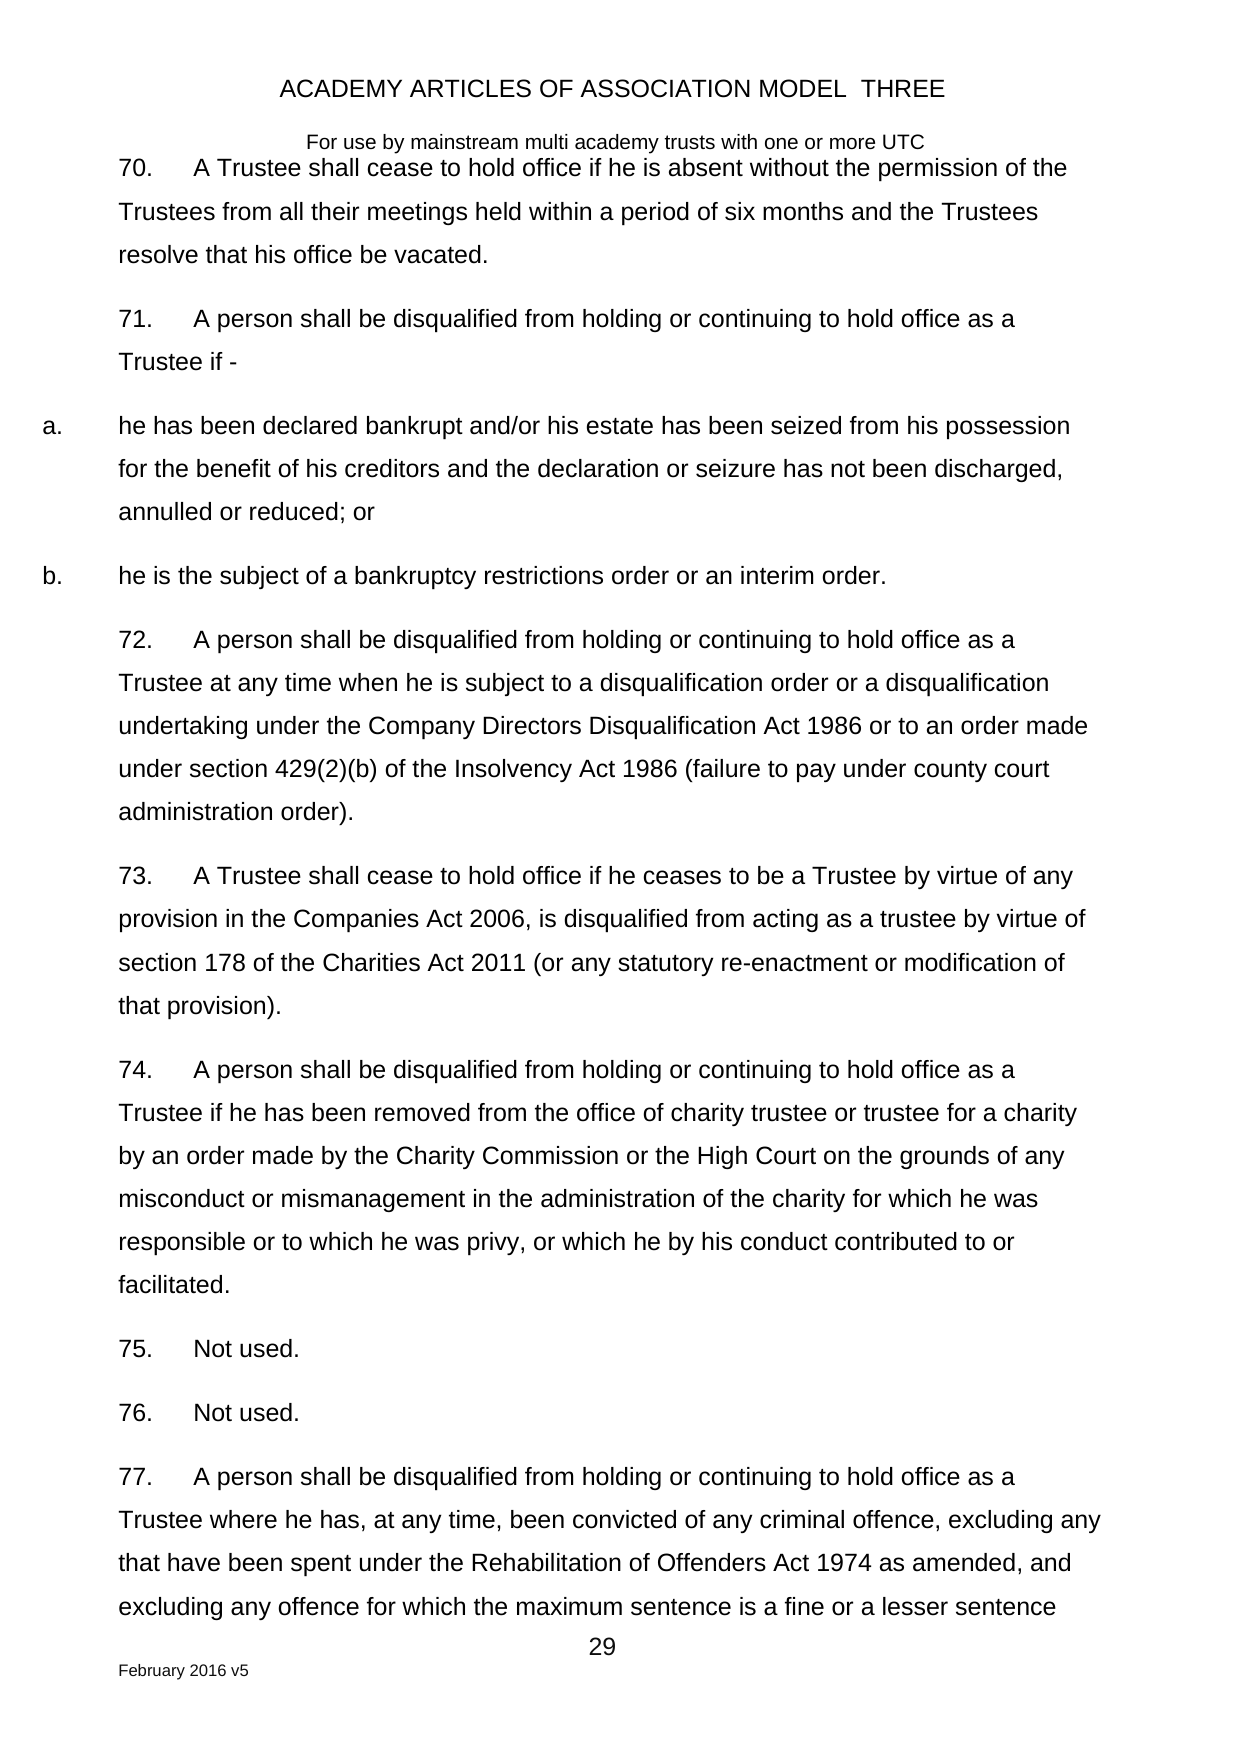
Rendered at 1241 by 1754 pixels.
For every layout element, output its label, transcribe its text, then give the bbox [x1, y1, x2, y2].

text 76. Not used. [118, 1398, 1107, 1427]
list he is the subject of a bankruptcy restrictions order or an interim order. [42, 561, 1107, 590]
list he has been declared bankrupt and/or his estate has been seized from his possession for the benefit of his creditors and the declaration or seizure has not been discharged, annulled or reduced; or [42, 411, 1107, 526]
text 75. Not used. [118, 1334, 1107, 1363]
text 72. A person shall be disqualified from holding or continuing to hold office as a Trustee at any time when he is subject to a disqualification order or a disqualification undertaking under the Company Directors Disqualification Act 1986 or to an order made under section 429(2)(b) of the Insolvency Act 1986 (failure to pay under county court administration order). [118, 625, 1107, 826]
text 70. A Trustee shall cease to hold office if he is absent without the permission of the Trustees from all their meetings held within a period of six months and the Trustees resolve that his office be vacated. [118, 153, 1107, 268]
text 77. A person shall be disqualified from holding or continuing to hold office as a Trustee where he has, at any time, been convicted of any criminal offence, excluding any that have been spent under the Rehabilitation of Offenders Act 1974 as amended, and excluding any offence for which the maximum sentence is a fine or a lesser sentence [118, 1462, 1107, 1620]
text 73. A Trustee shall cease to hold office if he ceases to be a Trustee by virtue of any provision in the Companies Act 2006, is disqualified from acting as a trustee by virtue of section 178 of the Charities Act 2011 (or any statutory re-enactment or modification of that provision). [118, 861, 1107, 1019]
text 74. A person shall be disqualified from holding or continuing to hold office as a Trustee if he has been removed from the office of charity trustee or trustee for a charity by an order made by the Charity Commission or the High Court on the grounds of any misconduct or mismanagement in the administration of the charity for which he was responsible or to which he was privy, or which he by his conduct contributed to or facilitated. [118, 1055, 1107, 1299]
text 71. A person shall be disqualified from holding or continuing to hold office as a Trustee if - [118, 304, 1107, 376]
